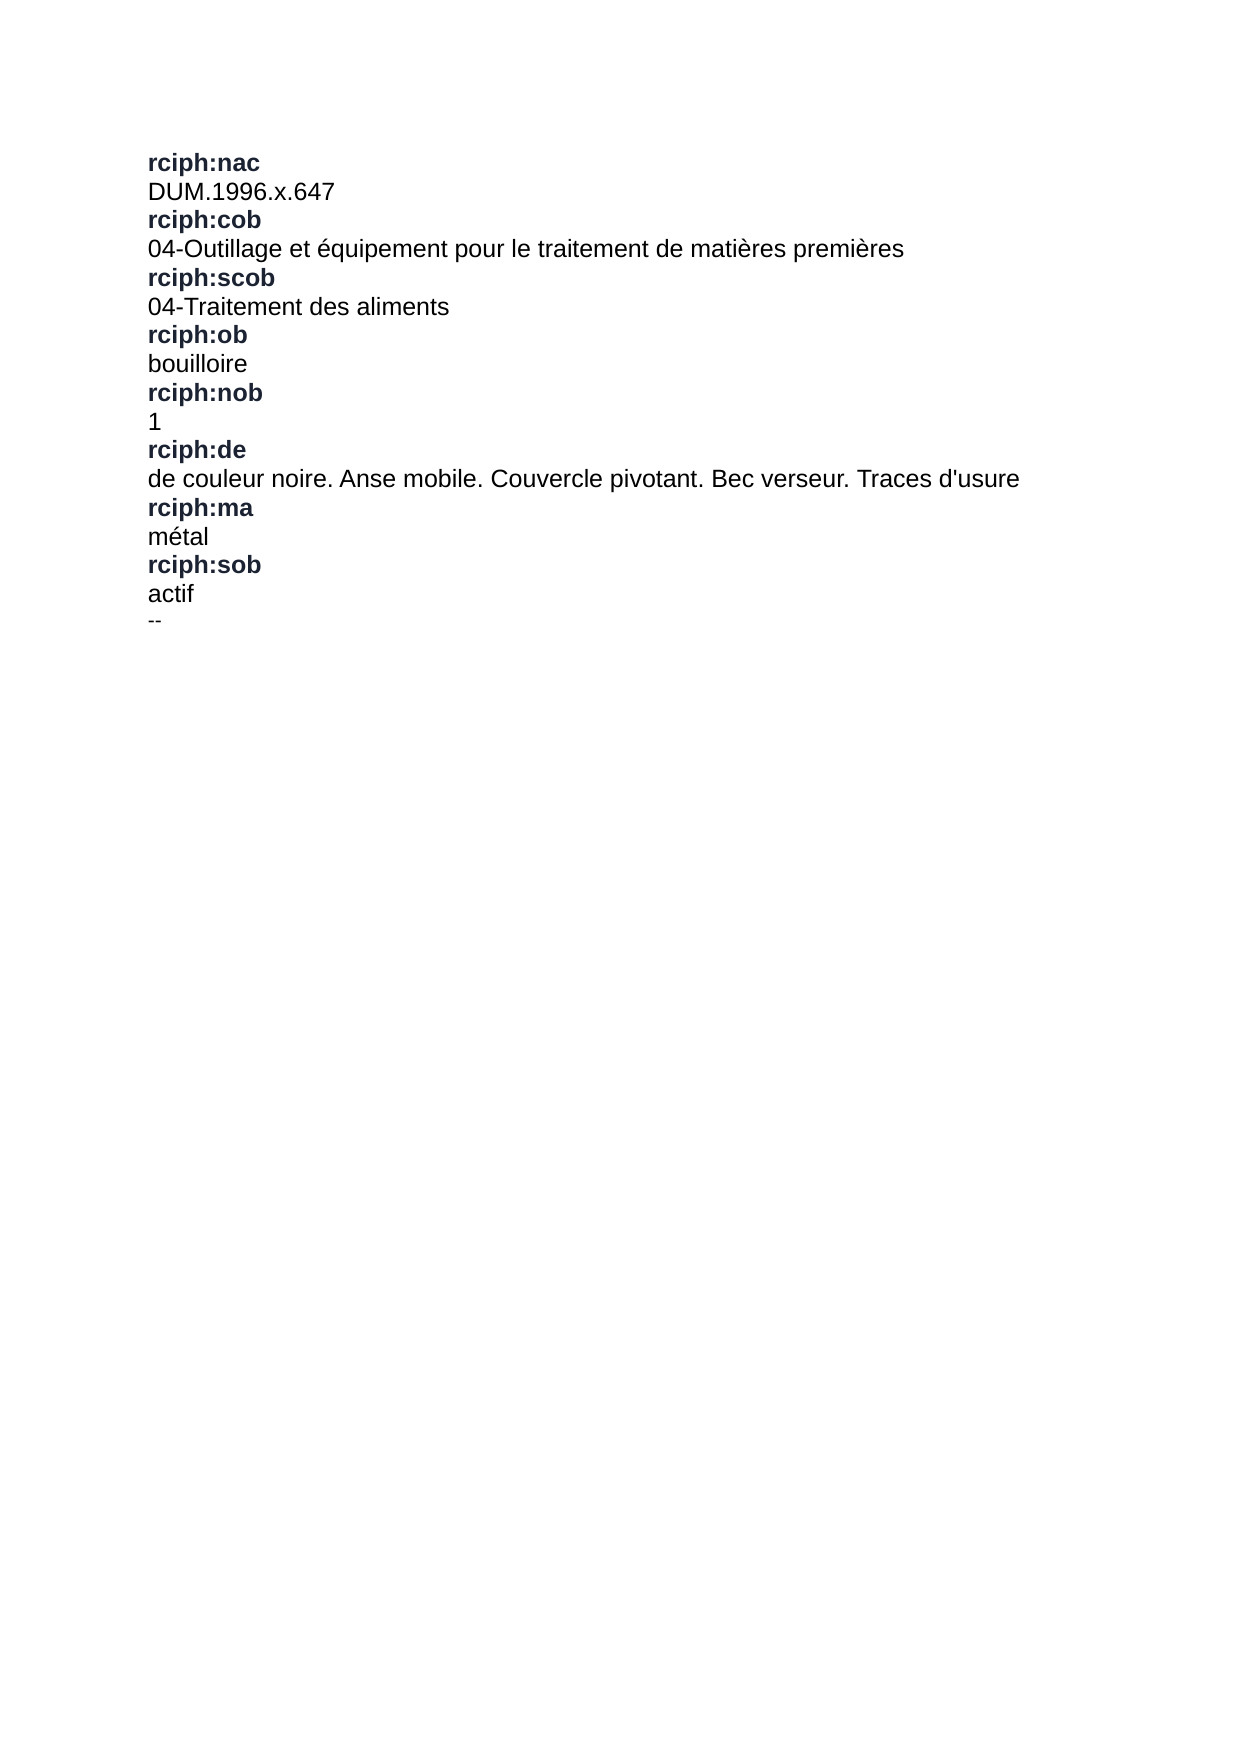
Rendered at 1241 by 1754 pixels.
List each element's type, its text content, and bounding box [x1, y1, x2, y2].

text 04-Traitement des aliments [148, 291, 1092, 320]
text 1 [148, 406, 1092, 435]
text rciph:ob [148, 320, 1092, 349]
text bouilloire [148, 349, 1092, 378]
text -- [148, 608, 1092, 632]
text actif [148, 579, 1092, 608]
text rciph:nob [148, 378, 1092, 406]
text 04-Outillage et équipement pour le traitement de matières premières [148, 234, 1092, 263]
text rciph:cob [148, 205, 1092, 234]
text rciph:sob [148, 550, 1092, 579]
text rciph:scob [148, 263, 1092, 291]
text rciph:ma [148, 493, 1092, 521]
text rciph:de [148, 435, 1092, 464]
text rciph:nac [148, 148, 1092, 176]
text DUM.1996.x.647 [148, 176, 1092, 205]
text métal [148, 521, 1092, 550]
text de couleur noire. Anse mobile. Couvercle pivotant. Bec verseur. Traces d'usure [148, 464, 1092, 493]
